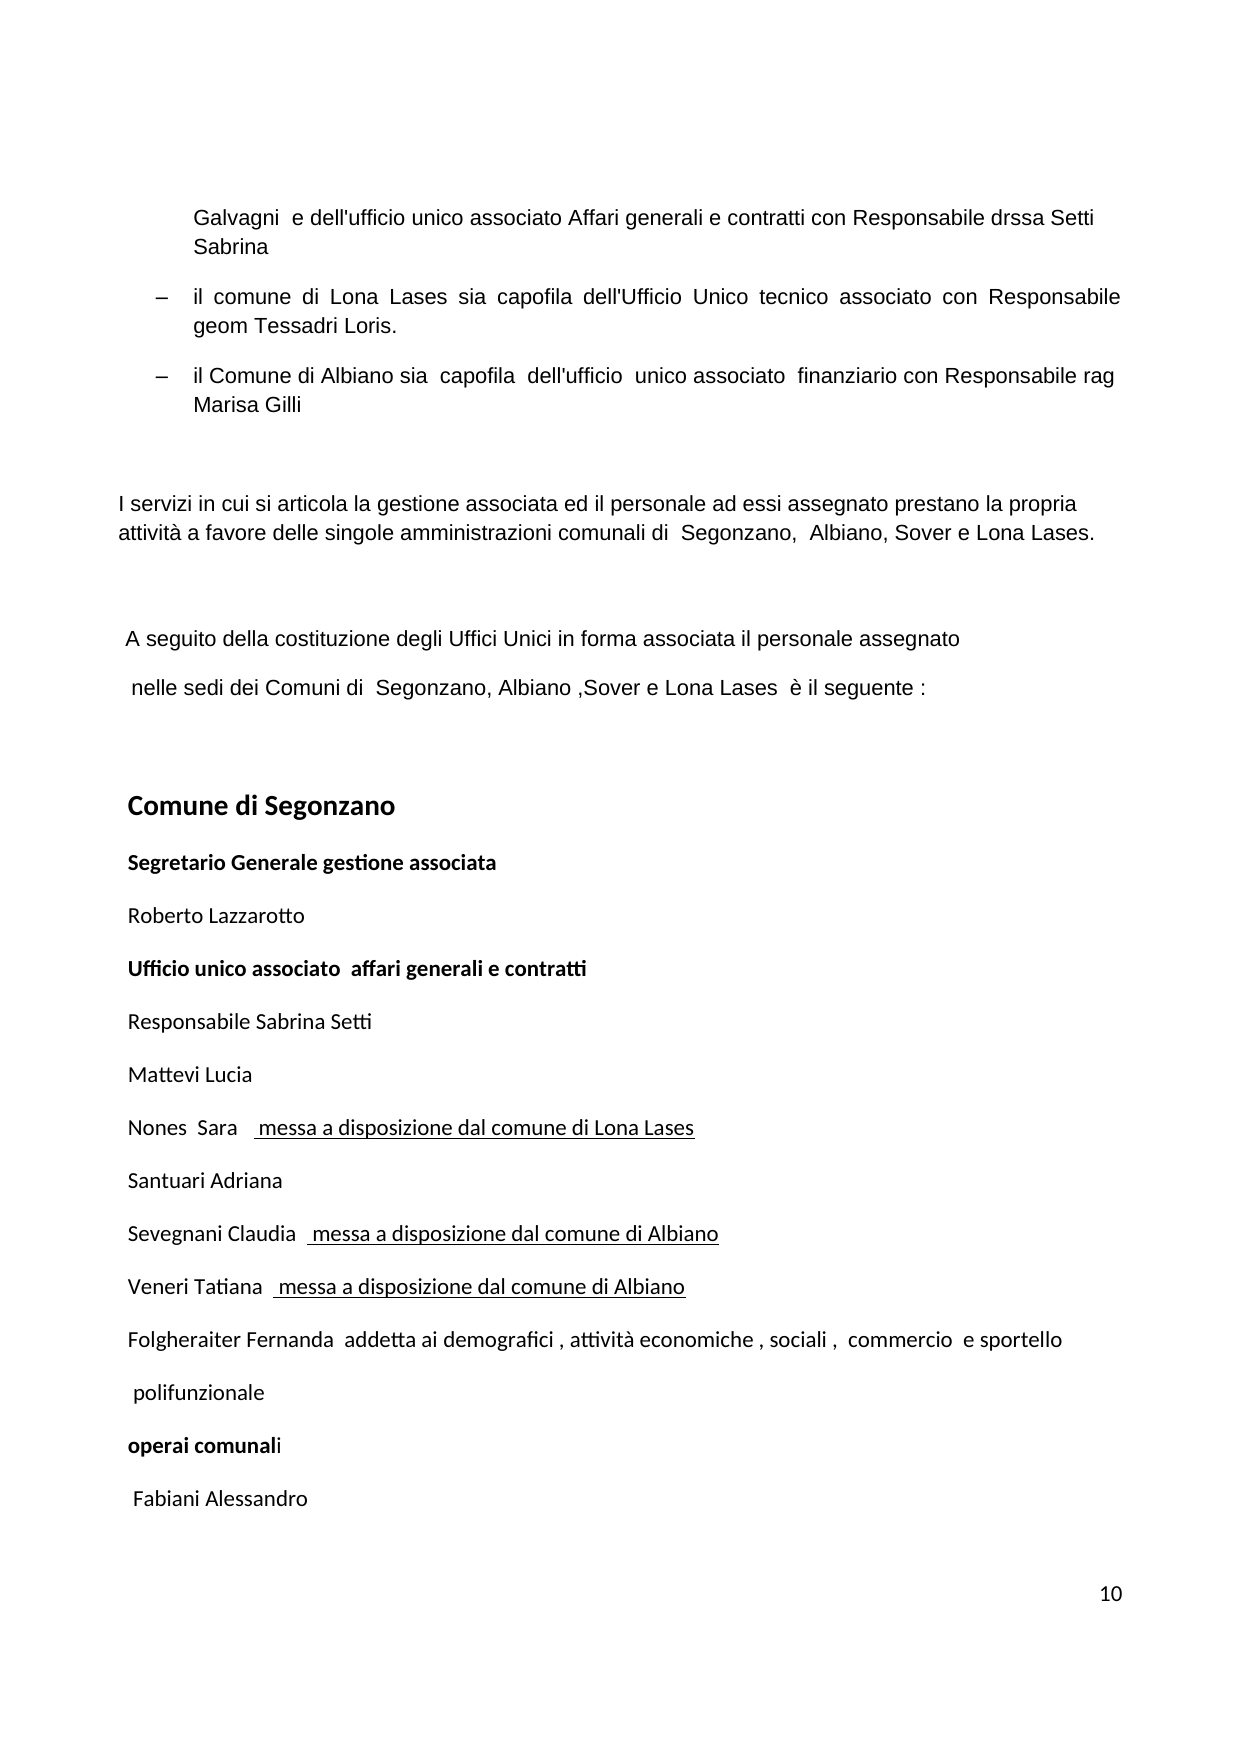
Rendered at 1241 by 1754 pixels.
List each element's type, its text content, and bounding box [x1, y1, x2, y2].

list Galvagni e dell'ufficio unico associato Affari generali e contratti con Responsabile drssa Setti Sabrina [156, 205, 1122, 259]
list il Comune di Albiano sia capofila dell'ufficio unico associato finanziario con Responsabile rag Marisa Gilli [156, 363, 1122, 417]
table_header A seguito della costituzione degli Uffici Unici in forma associata il personale assegnato nelle sedi dei Comuni di Segonzano, Albiano ,Sover e Lona Lases è il seguente : [120, 620, 1240, 727]
list il comune di Lona Lases sia capofila dell'Ufficio Unico tecnico associato con Responsabile geom Tessadri Loris. [156, 284, 1122, 338]
table_header Comune di Segonzano Segretario Generale gestione associata Roberto Lazzarotto Ufficio unico associato affari generali e contratti Responsabile Sabrina Setti Mattevi Lucia Nones Sara messa a disposizione dal comune di Lona Lases Santuari Adriana Sevegnani Claudia messa a disposizione dal comune di Albiano Veneri Tatiana messa a disposizione dal comune di Albiano Folgheraiter Fernanda addetta ai demografici , attività economiche , sociali , commercio e sportello polifunzionale operai comunali Fabiani Alessandro [122, 781, 1239, 1539]
text I servizi in cui si articola la gestione associata ed il personale ad essi assegnato prestano la propria attività a favore delle singole amministrazioni comunali di Segonzano, Albiano, Sover e Lona Lases. [118, 491, 1122, 545]
